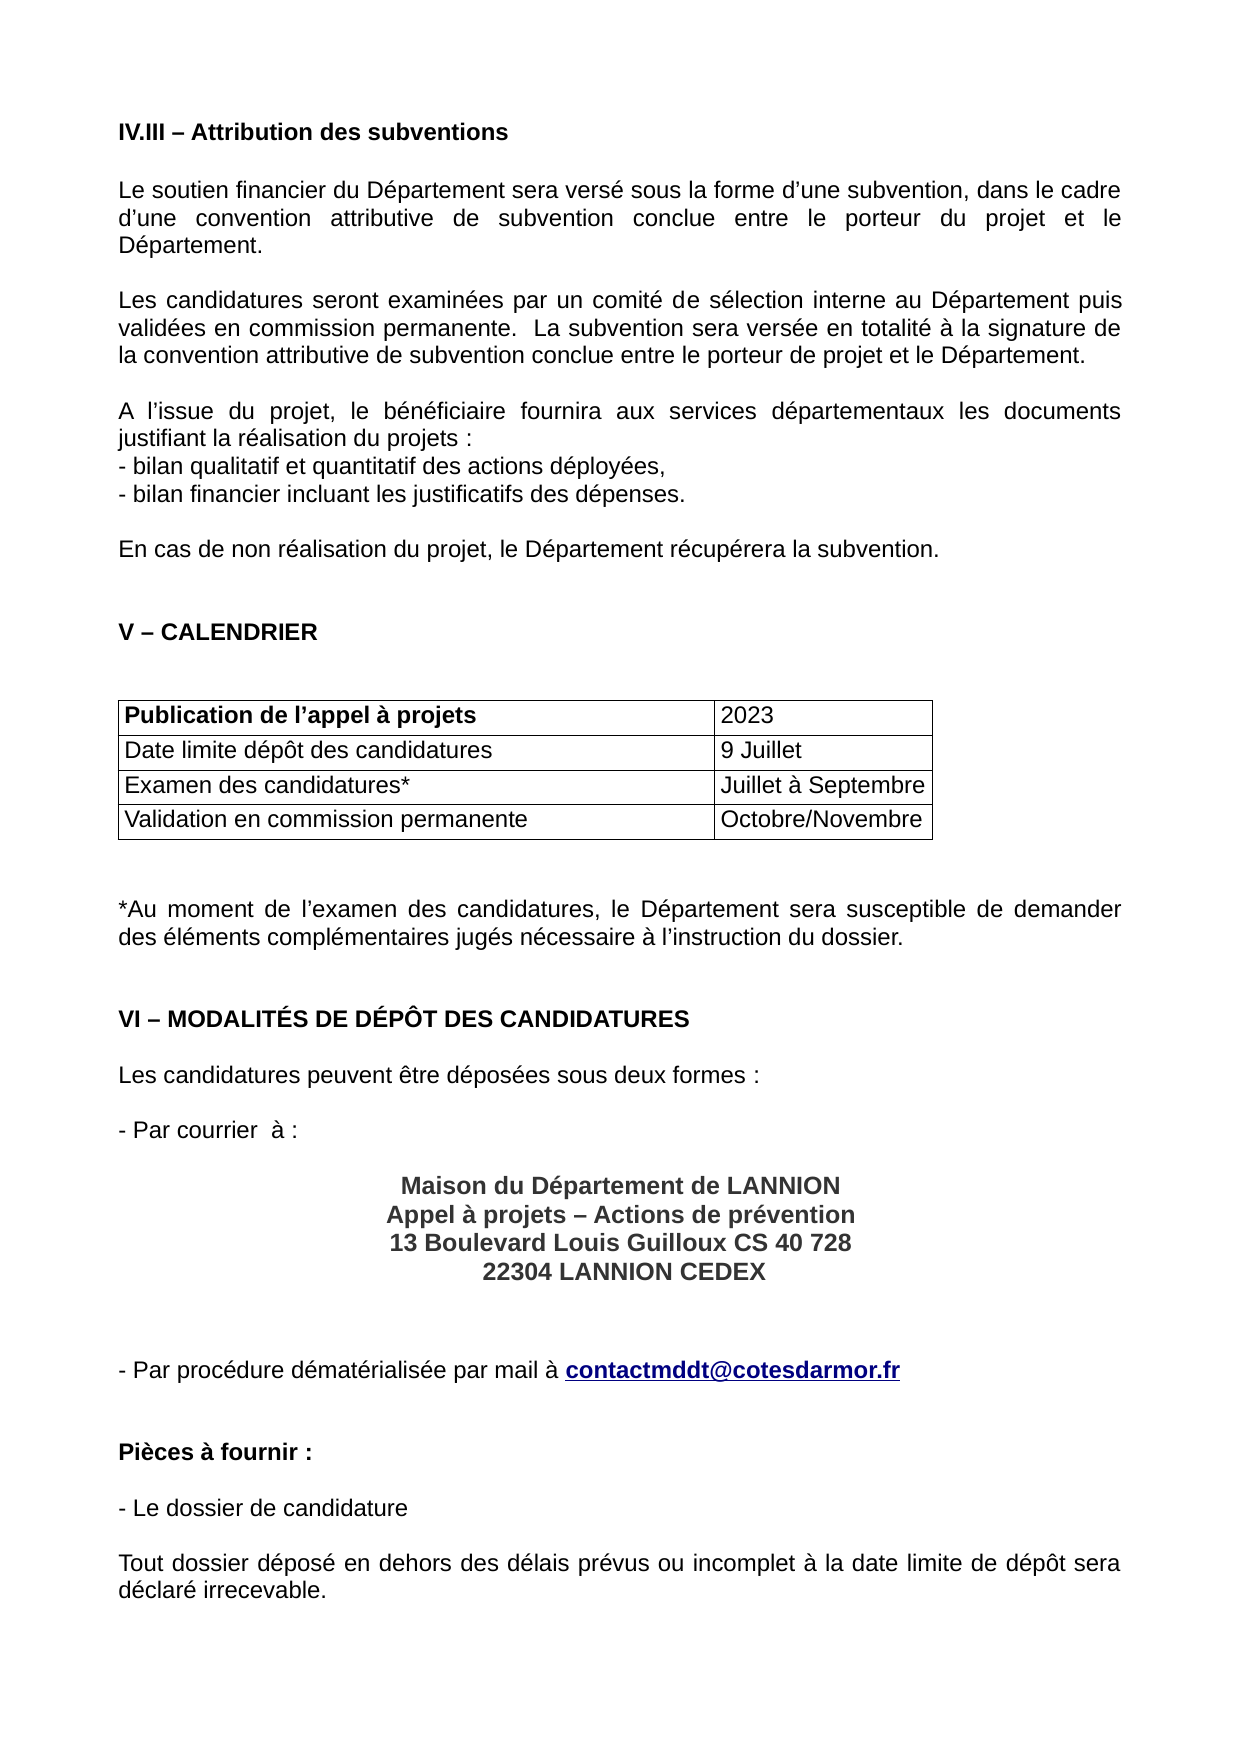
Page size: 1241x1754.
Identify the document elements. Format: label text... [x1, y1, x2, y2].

text Appel à projets – Actions de prévention [118, 1200, 1123, 1228]
text - Le dossier de candidature [118, 1493, 1123, 1521]
text - bilan financier incluant les justificatifs des dépenses. [118, 479, 1123, 507]
text Les candidatures peuvent être déposées sous deux formes : [118, 1061, 1123, 1088]
text *Au moment de l’examen des candidatures, le Département sera susceptible de demander des éléments complémentaires jugés nécessaire à l’instruction du dossier. [118, 895, 1123, 950]
text - bilan qualitatif et quantitatif des actions déployées, [118, 452, 1123, 479]
table_header Publication de l’appel à projets [119, 701, 714, 735]
table_header 2023 [715, 701, 932, 735]
text - Par courrier à : [118, 1116, 1123, 1143]
text Les candidatures seront examinées par un comité de sélection interne au Département puis validées en commission permanente. La subvention sera versée en totalité à la signature de la convention attributive de subvention conclue entre le porteur de projet et le Département. [118, 286, 1123, 369]
table_cell Date limite dépôt des candidatures [119, 736, 714, 769]
text IV.III – Attribution des subventions [118, 118, 1123, 146]
text En cas de non réalisation du projet, le Département récupérera la subvention. [118, 535, 1123, 562]
text 13 Boulevard Louis Guilloux CS 40 728 [118, 1228, 1123, 1257]
text A l’issue du projet, le bénéficiaire fournira aux services départementaux les documents justifiant la réalisation du projets : [118, 397, 1123, 452]
text VI – MODALITÉS DE DÉPÔT DES CANDIDATURES [118, 1005, 1123, 1033]
table_cell 9 Juillet [715, 736, 932, 769]
text Tout dossier déposé en dehors des délais prévus ou incomplet à la date limite de dépôt sera déclaré irrecevable. [118, 1549, 1123, 1604]
text V – CALENDRIER [118, 617, 1123, 645]
text 22304 LANNION CEDEX [118, 1257, 1123, 1286]
text Le soutien financier du Département sera versé sous la forme d’une subvention, dans le cadre d’une convention attributive de subvention conclue entre le porteur du projet et le Département. [118, 176, 1123, 259]
table_cell Juillet à Septembre [715, 771, 932, 804]
text Maison du Département de LANNION [118, 1171, 1123, 1200]
text - Par procédure dématérialisée par mail à contactmddt@cotesdarmor.fr [118, 1356, 1123, 1383]
text Pièces à fournir : [118, 1438, 1123, 1466]
table_cell Octobre/Novembre [715, 805, 932, 839]
table_cell Examen des candidatures* [119, 771, 714, 804]
table_cell Validation en commission permanente [119, 805, 714, 839]
